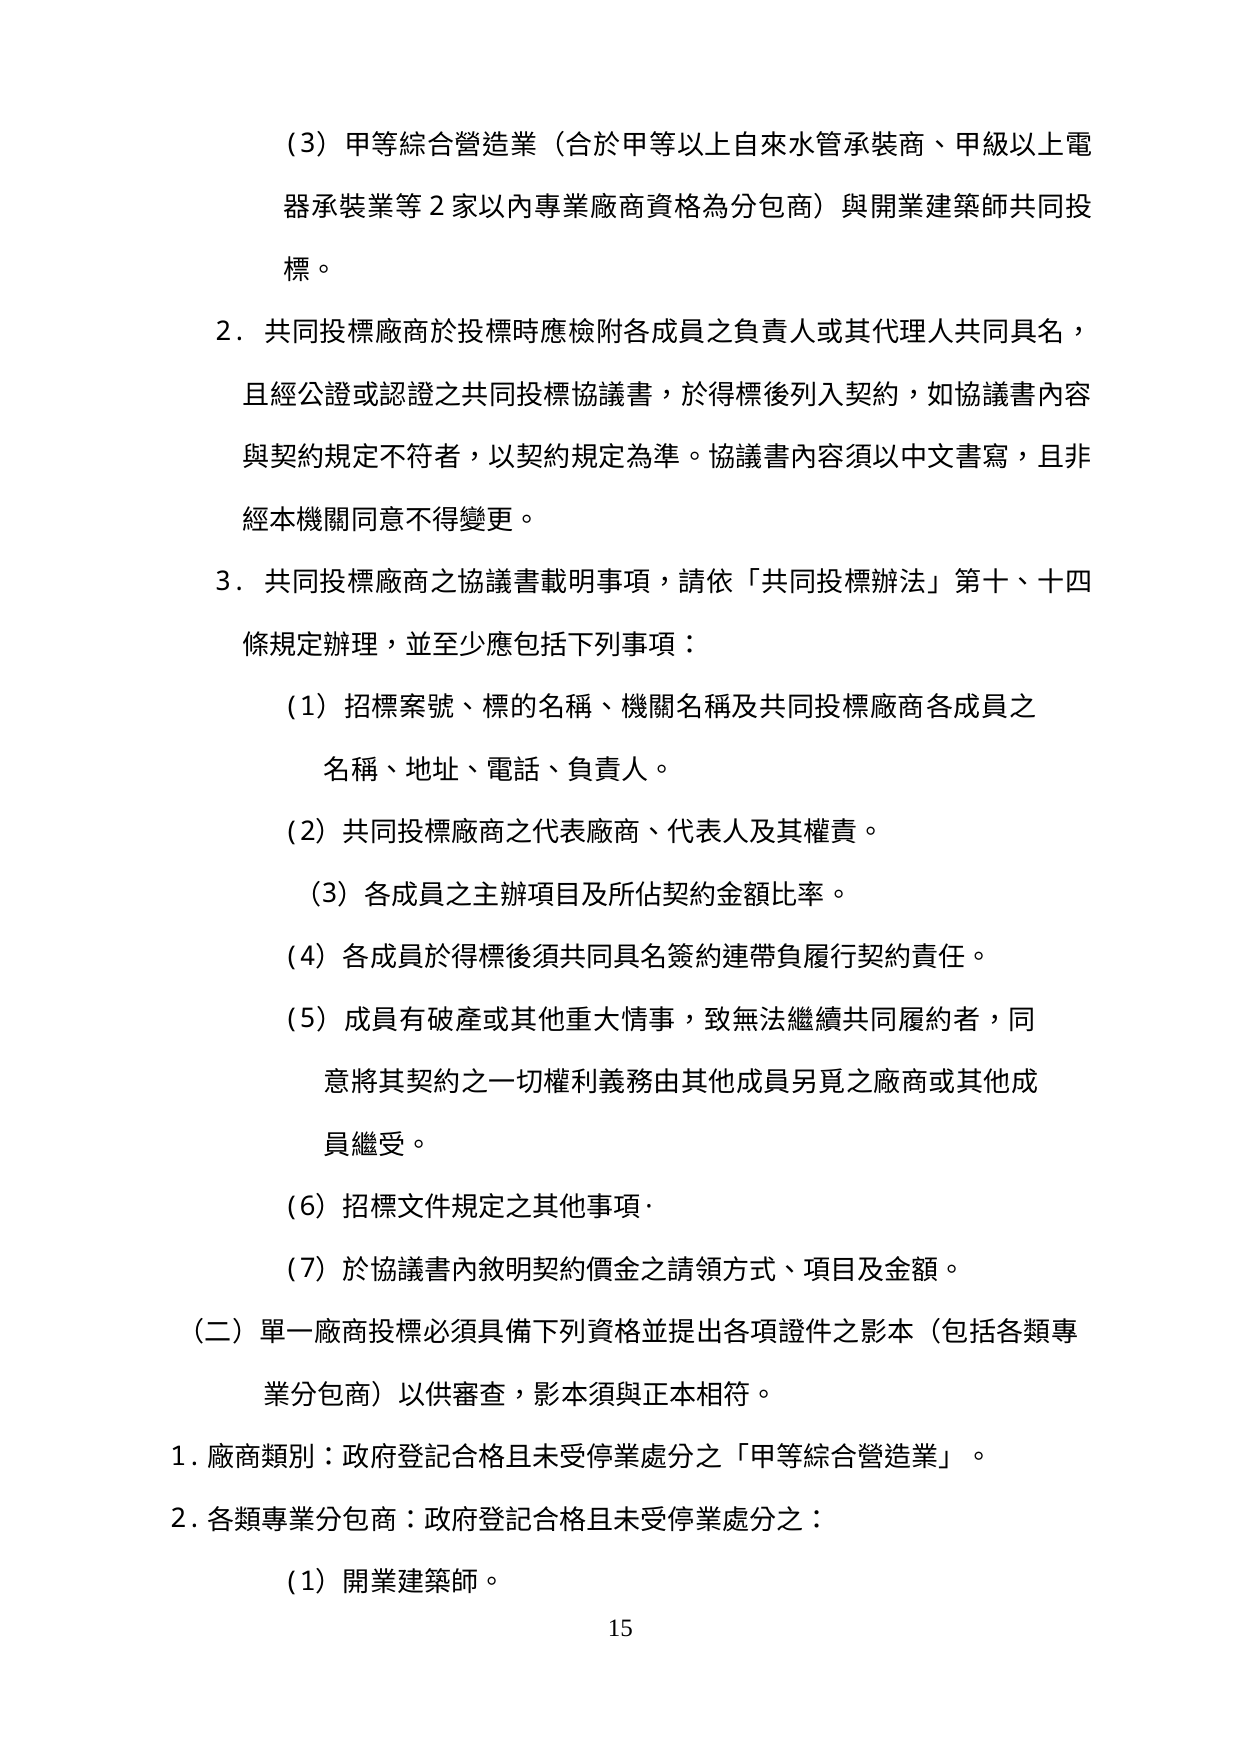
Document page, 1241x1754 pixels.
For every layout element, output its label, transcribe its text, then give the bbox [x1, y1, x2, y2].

text 2. 共同投標廠商於投標時應檢附各成員之負責人或其代理人共同具名，且經公證或認證之共同投標協議書，於得標後列入契約，如協議書內容與契約規定不符者，以契約規定為準。協議書內容須以中文書寫，且非經本機關同意不得變更。 [148, 288, 1092, 538]
text (3）甲等綜合營造業（合於甲等以上自來水管承裝商、甲級以上電器承裝業等2家以內專業廠商資格為分包商）與開業建築師共同投標。 [283, 101, 1092, 288]
text 3. 共同投標廠商之協議書載明事項，請依「共同投標辦法」第十、十四條規定辦理，並至少應包括下列事項： [148, 538, 1092, 663]
text （3）各成員之主辦項目及所佔契約金額比率。 [148, 851, 1092, 913]
list 廠商類別：政府登記合格且未受停業處分之「甲等綜合營造業」。 [170, 1413, 1092, 1476]
text (1）招標案號、標的名稱、機關名稱及共同投標廠商各成員之名稱、地址、電話、負責人。 [283, 663, 1038, 788]
text (7）於協議書內敘明契約價金之請領方式、項目及金額。 [283, 1226, 1038, 1288]
list 各類專業分包商：政府登記合格且未受停業處分之： [170, 1476, 1092, 1538]
text (1）開業建築師。 [283, 1538, 1092, 1601]
text (2）共同投標廠商之代表廠商、代表人及其權責。 [283, 788, 1038, 851]
text (6）招標文件規定之其他事項· [283, 1163, 1092, 1226]
text （二）單一廠商投標必須具備下列資格並提出各項證件之影本（包括各類專業分包商）以供審查，影本須與正本相符。 [177, 1288, 1079, 1413]
text (5）成員有破產或其他重大情事，致無法繼續共同履約者，同意將其契約之一切權利義務由其他成員另覓之廠商或其他成員繼受。 [283, 976, 1038, 1163]
text (4）各成員於得標後須共同具名簽約連帶負履行契約責任。 [283, 913, 1092, 976]
